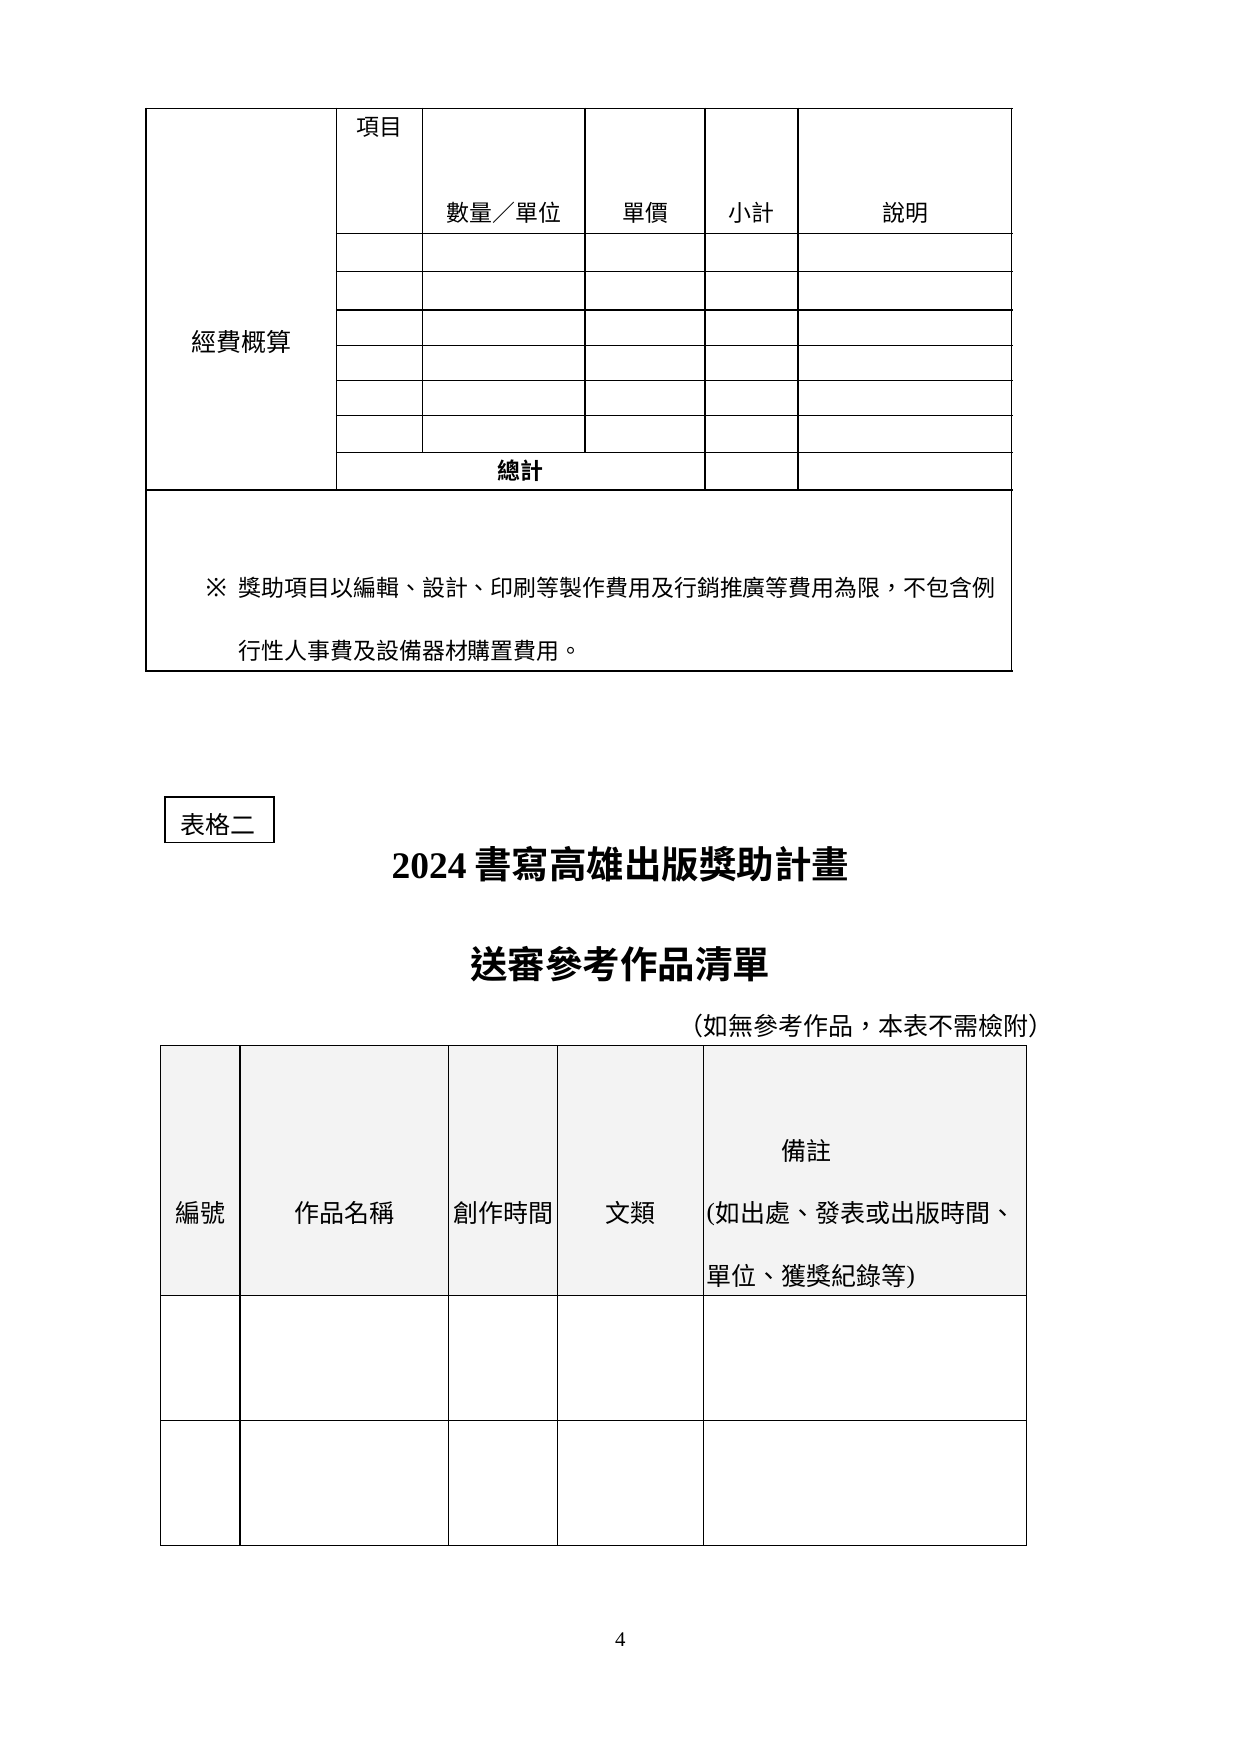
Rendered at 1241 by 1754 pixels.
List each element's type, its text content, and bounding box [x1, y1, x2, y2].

table_cell [799, 416, 1011, 451]
table_cell [586, 346, 704, 380]
text 2024書寫高雄出版獎助計畫 [187, 795, 1053, 889]
table_cell [241, 1421, 448, 1545]
table_cell 單價 [586, 109, 704, 233]
table_cell [704, 1421, 1026, 1545]
table_cell [586, 272, 704, 309]
table_cell 總計 [337, 453, 704, 489]
table_cell [706, 311, 797, 345]
table_cell [706, 346, 797, 380]
table_cell 項目 [337, 109, 422, 233]
table_cell [706, 234, 797, 271]
table_cell [337, 272, 422, 309]
table_cell 數量／單位 [423, 109, 584, 233]
text 表格二 [180, 805, 258, 834]
table_cell [423, 234, 584, 271]
table_cell 經費概算 [147, 109, 336, 489]
table_cell 小計 [706, 109, 797, 233]
table_cell [558, 1421, 703, 1545]
table_cell [161, 1296, 239, 1420]
table_cell [799, 311, 1011, 345]
table_cell [449, 1421, 557, 1545]
table_cell [586, 311, 704, 345]
text （如無參考作品，本表不需檢附） [187, 983, 1053, 1045]
table_cell [423, 346, 584, 380]
table_cell [704, 1296, 1026, 1420]
table_cell [706, 453, 797, 489]
table_cell [558, 1296, 703, 1420]
table_cell [799, 272, 1011, 309]
table_cell [423, 381, 584, 414]
table_cell [161, 1421, 239, 1545]
table_cell [337, 311, 422, 345]
table_header 編號 [161, 1046, 239, 1295]
table_cell [423, 311, 584, 345]
table_cell [706, 416, 797, 451]
table_cell [799, 234, 1011, 271]
table_header 備註 (如出處、發表或出版時間、單位、獲獎紀錄等) [704, 1046, 1026, 1295]
table_header 創作時間 [449, 1046, 557, 1295]
text 送審參考作品清單 [187, 920, 1053, 983]
table_cell 獎助項目以編輯、設計、印刷等製作費用及行銷推廣等費用為限，不包含例行性人事費及設備器材購置費用。 [147, 491, 1011, 670]
table_cell [799, 346, 1011, 380]
table_cell [799, 453, 1011, 489]
table_cell [241, 1296, 448, 1420]
table_cell 說明 [799, 109, 1011, 233]
table_cell [706, 381, 797, 414]
table_cell [337, 381, 422, 414]
table_cell [423, 272, 584, 309]
table_cell [706, 272, 797, 309]
table_cell [586, 234, 704, 271]
table_cell [586, 416, 704, 451]
table_cell [337, 416, 422, 451]
table_header 作品名稱 [241, 1046, 448, 1295]
table_header 文類 [558, 1046, 703, 1295]
table_cell [337, 346, 422, 380]
text 2024書寫高雄出版獎助計畫 [166, 798, 273, 842]
table_cell [423, 416, 584, 451]
table_cell [799, 381, 1011, 414]
table_cell [449, 1296, 557, 1420]
table_cell [337, 234, 422, 271]
table_cell [586, 381, 704, 414]
